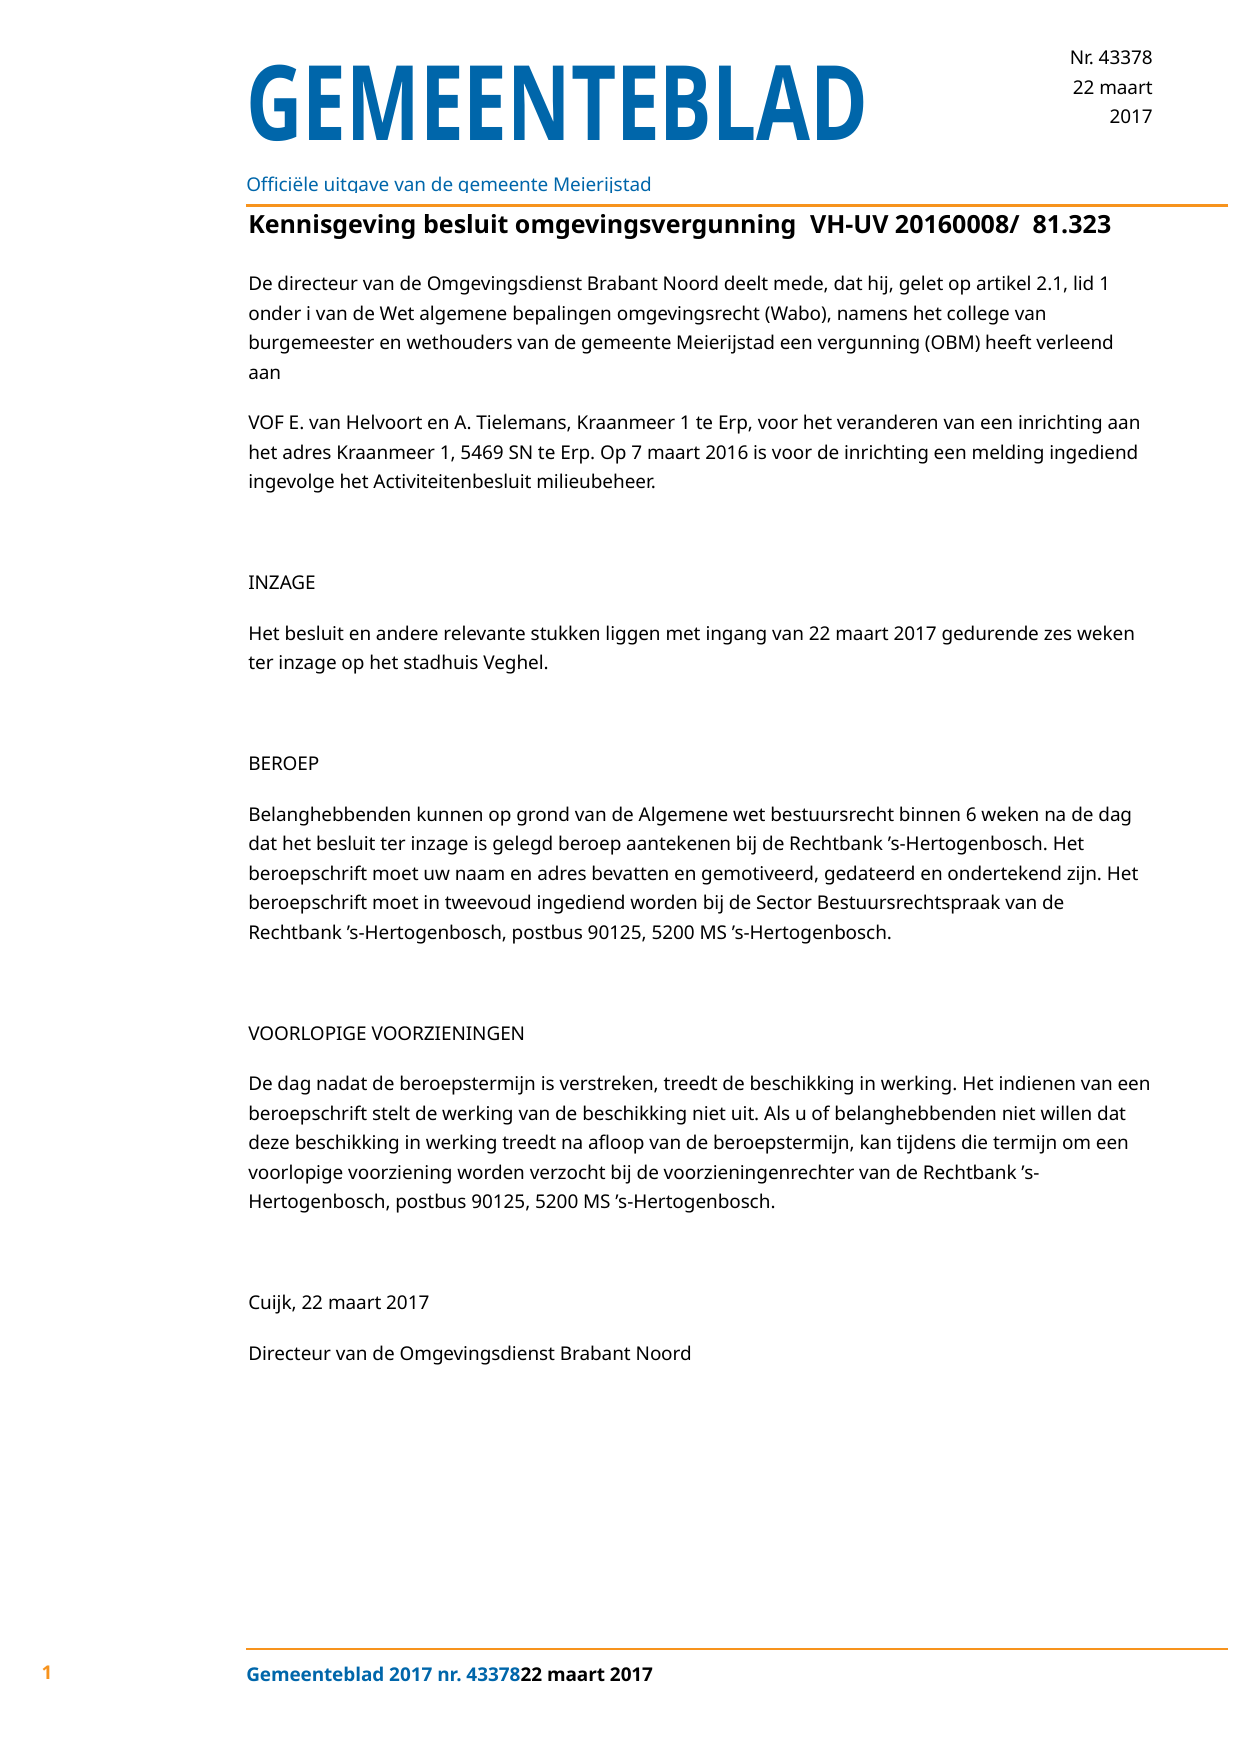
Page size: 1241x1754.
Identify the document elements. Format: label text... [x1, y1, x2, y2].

text De directeur van de Omgevingsdienst Brabant Noord deelt mede, dat hij, gelet op artikel 2.1, lid 1 onder i van de Wet algemene bepalingen omgevingsrecht (Wabo), namens het college van burgemeester en wethouders van de gemeente Meierijstad een vergunning (OBM) heeft verleend aan [248, 270, 1152, 385]
text Belanghebbenden kunnen op grond van de Algemene wet bestuursrecht binnen 6 weken na de dag dat het besluit ter inzage is gelegd beroep aantekenen bij de Rechtbank ’s-Hertogenbosch. Het beroepschrift moet uw naam en adres bevatten en gemotiveerd, gedateerd en ondertekend zijn. Het beroepschrift moet in tweevoud ingediend worden bij de Sector Bestuursrechtspraak van de Rechtbank ’s-Hertogenbosch, postbus 90125, 5200 MS ’s-Hertogenbosch. [248, 801, 1152, 945]
text BEROEP [248, 750, 1152, 776]
text Directeur van de Omgevingsdienst Brabant Noord [248, 1340, 1152, 1366]
text Cuijk, 22 maart 2017 [248, 1289, 1152, 1315]
text VOF E. van Helvoort en A. Tielemans, Kraanmeer 1 te Erp, voor het veranderen van een inrichting aan het adres Kraanmeer 1, 5469 SN te Erp. Op 7 maart 2016 is voor de inrichting een melding ingediend ingevolge het Activiteitenbesluit milieubeheer. [248, 409, 1152, 494]
text De dag nadat de beroepstermijn is verstreken, treedt de beschikking in werking. Het indienen van een beroepschrift stelt de werking van de beschikking niet uit. Als u of belanghebbenden niet willen dat deze beschikking in werking treedt na afloop van de beroepstermijn, kan tijdens die termijn om een voorlopige voorziening worden verzocht bij de voorzieningenrechter van de Rechtbank ’s-Hertogenbosch, postbus 90125, 5200 MS ’s-Hertogenbosch. [248, 1070, 1152, 1214]
text INZAGE [248, 569, 1152, 595]
text VOORLOPIGE VOORZIENINGEN [248, 1020, 1152, 1046]
text Het besluit en andere relevante stukken liggen met ingang van 22 maart 2017 gedurende zes weken ter inzage op het stadhuis Veghel. [248, 620, 1152, 675]
picture [41, 47, 231, 172]
text Kennisgeving besluit omgevingsvergunning VH-UV 20160008/ 81.323 [248, 207, 1152, 241]
